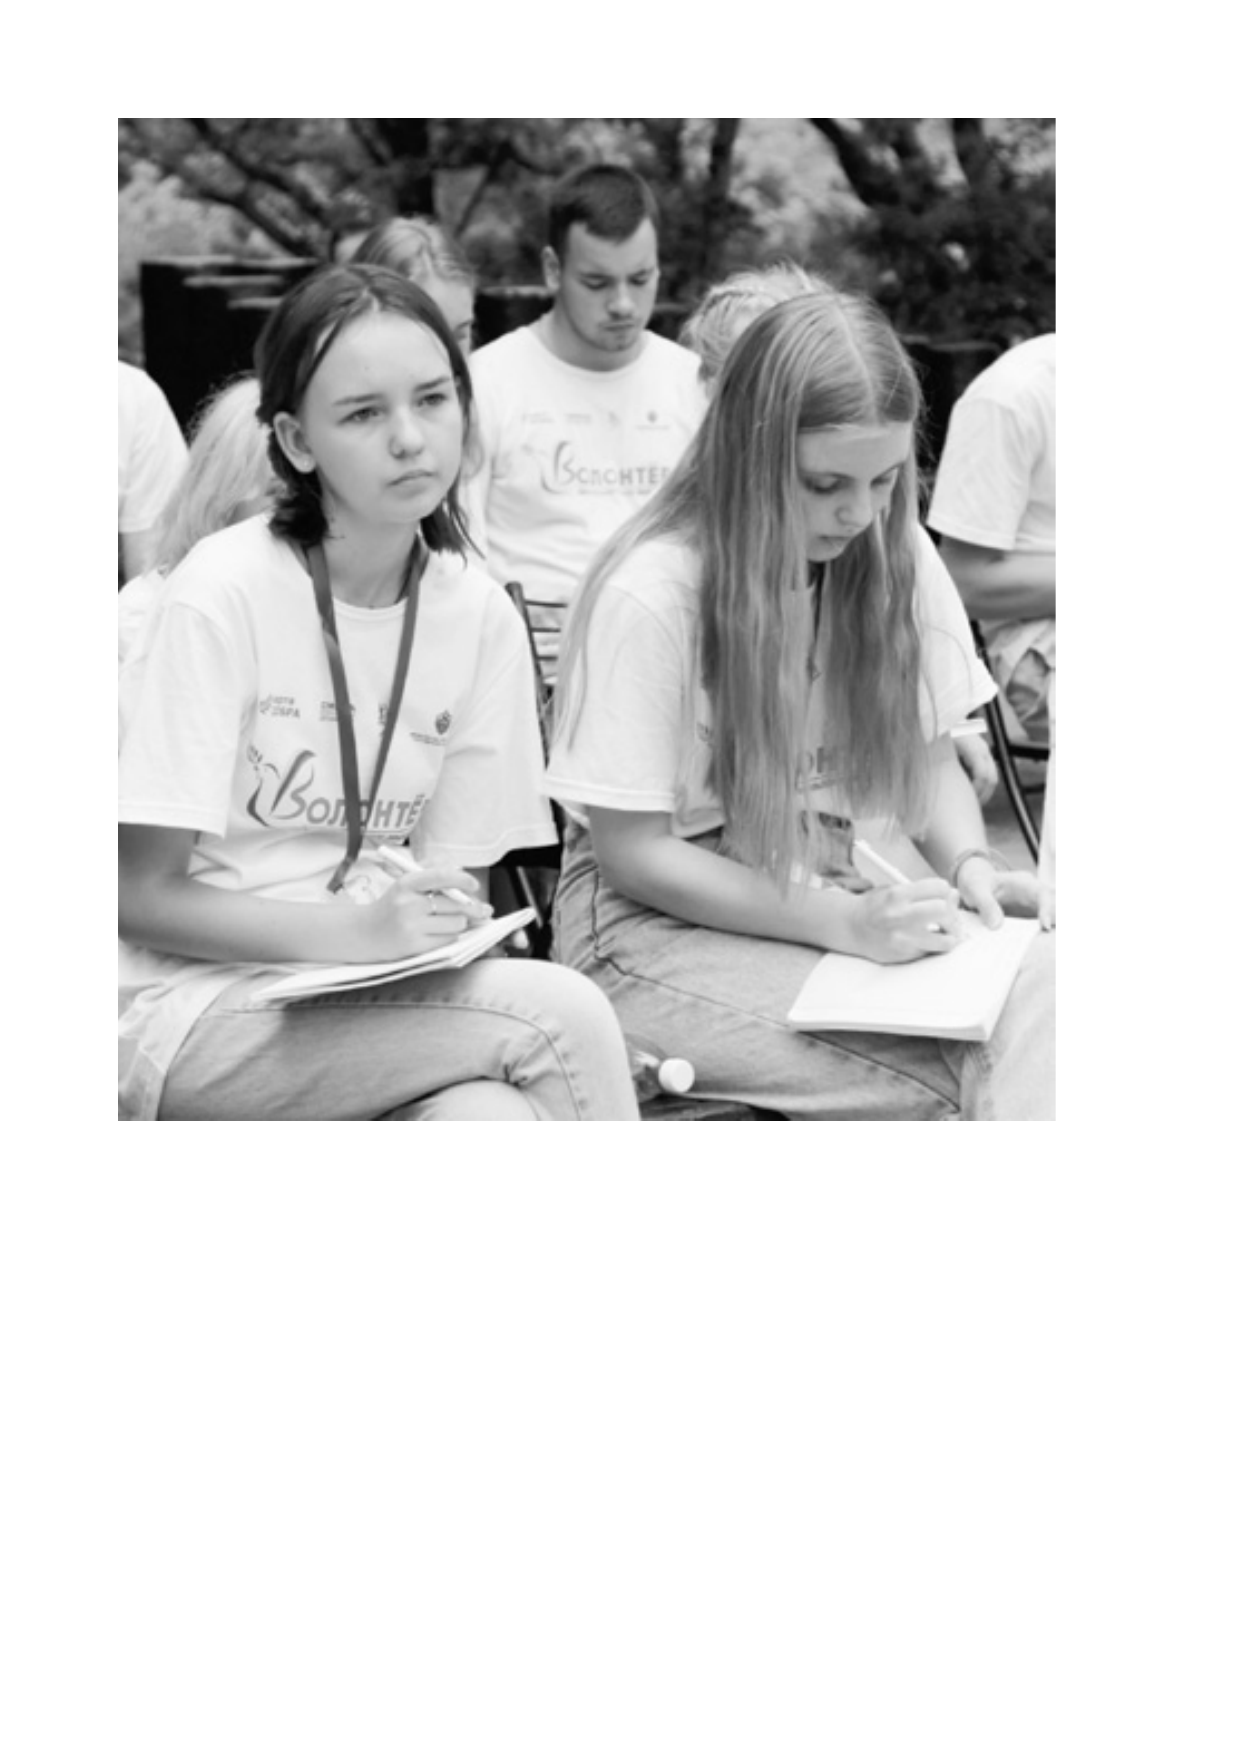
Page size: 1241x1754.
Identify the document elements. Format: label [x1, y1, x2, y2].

picture [118, 118, 1056, 1121]
